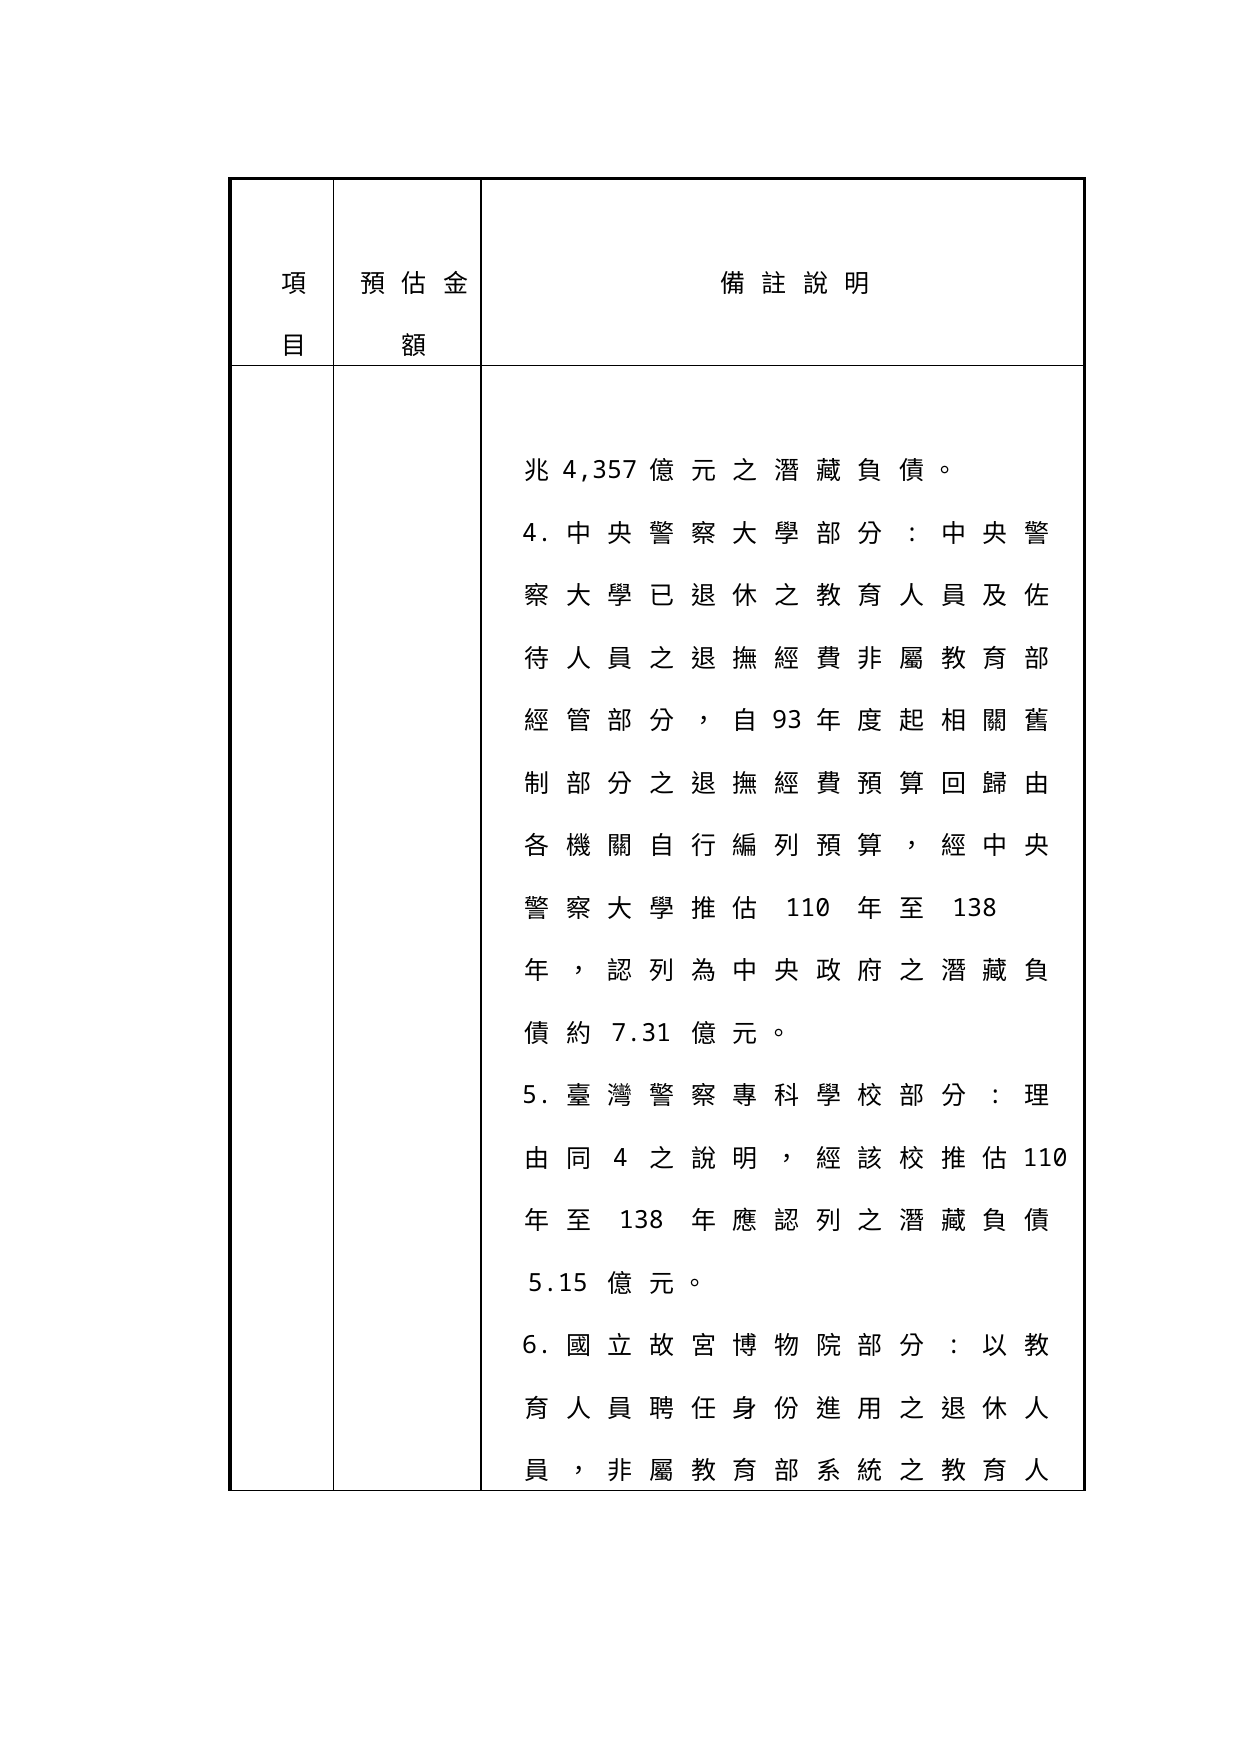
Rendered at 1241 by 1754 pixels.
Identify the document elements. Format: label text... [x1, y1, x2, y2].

table_header 項目 [232, 180, 333, 365]
table_cell [334, 366, 480, 1490]
table_cell 兆4,357億元之潛藏負債。 4.中央警察大學部分:中央警察大學已退休之教育人員及佐待人員之退撫經費非屬教育部經管部分，自93年度起相關舊制部分之退撫經費預算回歸由各機關自行編列預算，經中央警察大學推估110年至138年，認列為中央政府之潛藏負債約7.31億元。 5.臺灣警察專科學校部分:理由同4之說明，經該校推估110年至138年應認列之潛藏負債5.15億元。 6.國立故宮博物院部分:以教育人員聘任身份進用之退休人員，非屬教育部系統之教育人 [482, 366, 1083, 1490]
table_cell [232, 366, 333, 1490]
table_header 預估金額 [334, 180, 480, 365]
table_header 備註說明 [482, 180, 1083, 365]
